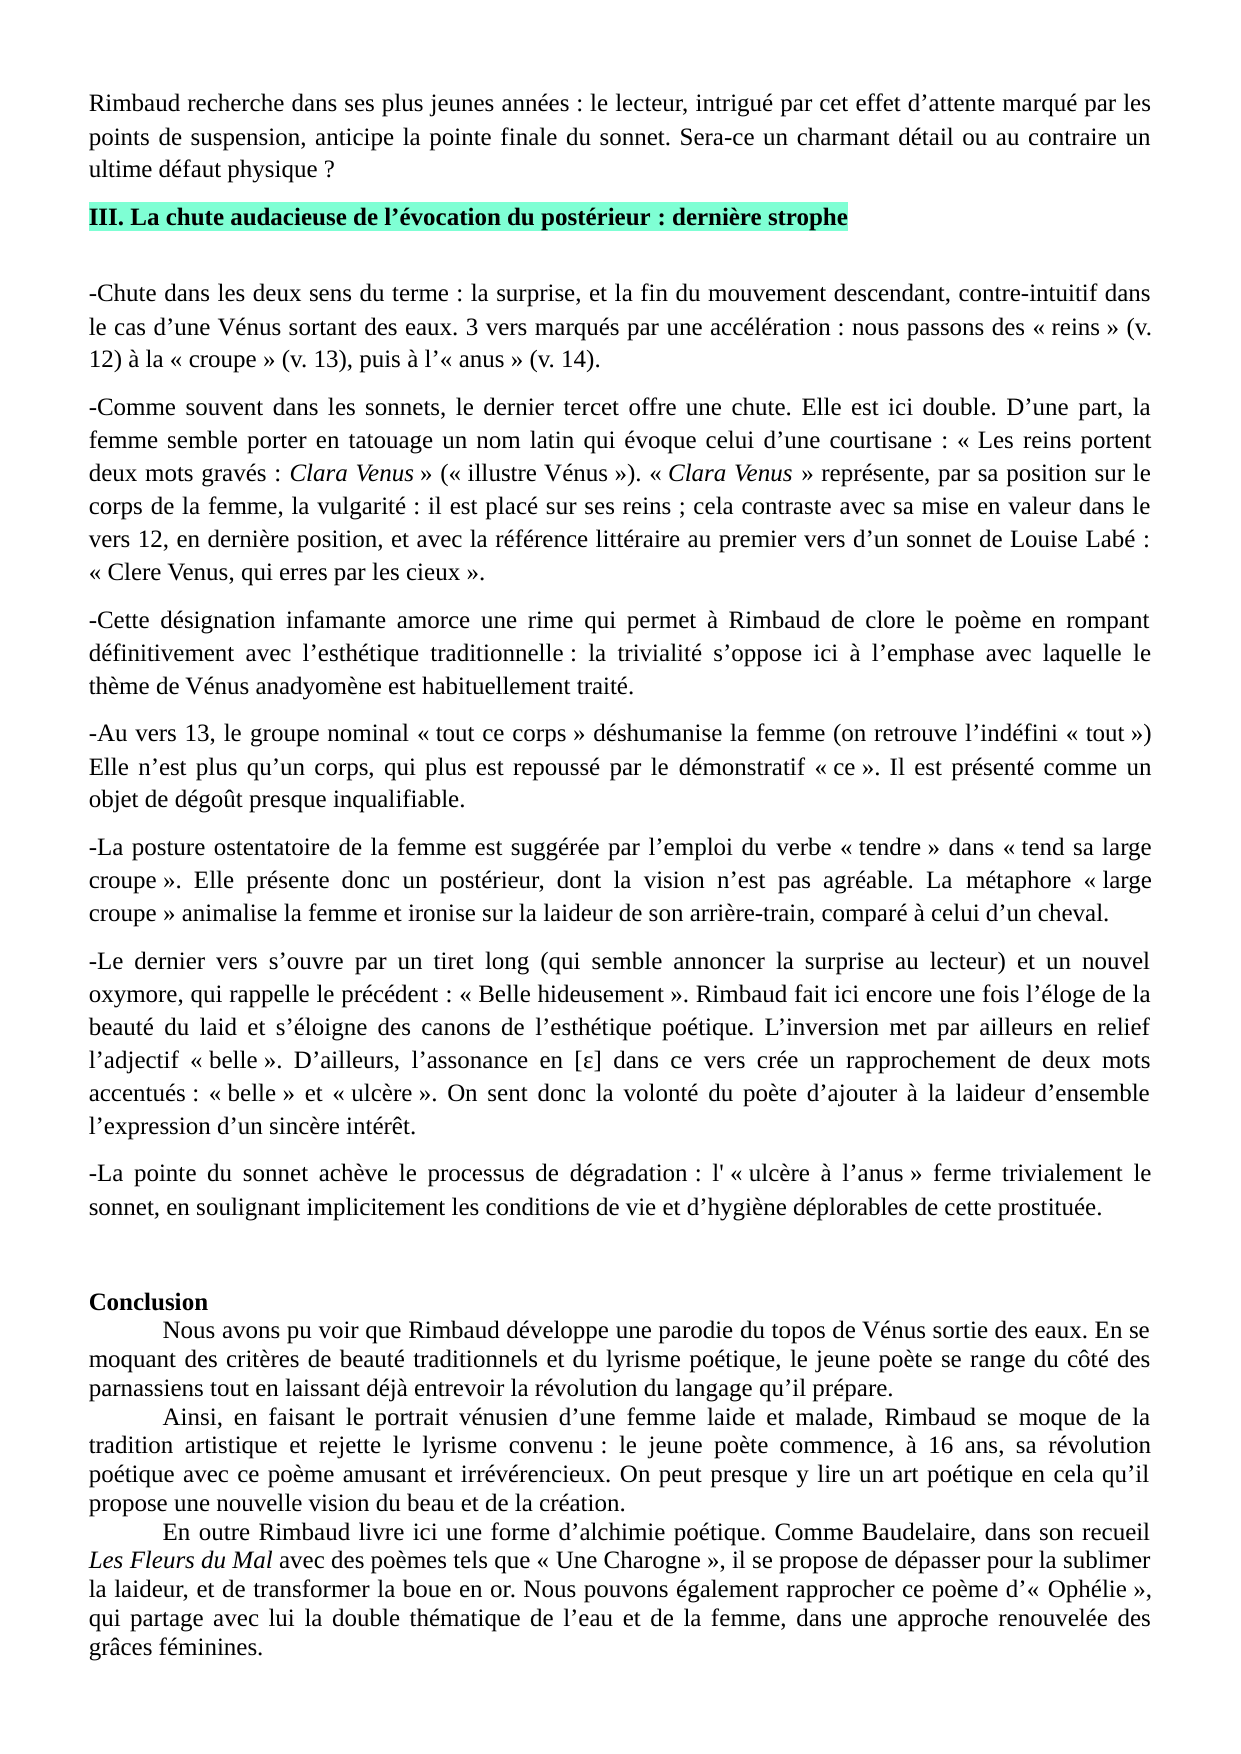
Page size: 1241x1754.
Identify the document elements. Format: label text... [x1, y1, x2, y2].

text Rimbaud recherche dans ses plus jeunes années : le lecteur, intrigué par cet effet d’attente marqué par les points de suspension, anticipe la pointe finale du sonnet. Sera-ce un charmant détail ou au contraire un ultime défaut physique ? [88, 88, 1152, 183]
text -Au vers 13, le groupe nominal « tout ce corps » déshumanise la femme (on retrouve l’indéfini « tout ») Elle n’est plus qu’un corps, qui plus est repoussé par le démonstratif « ce ». Il est présenté comme un objet de dégoût presque inqualifiable. [88, 718, 1152, 813]
text III. La chute audacieuse de l’évocation du postérieur : dernière strophe [88, 202, 1152, 231]
text -La posture ostentatoire de la femme est suggérée par l’emploi du verbe « tendre » dans « tend sa large croupe ». Elle présente donc un postérieur, dont la vision n’est pas agréable. La métaphore « large croupe » animalise la femme et ironise sur la laideur de son arrière-train, comparé à celui d’un cheval. [88, 832, 1152, 927]
text Ainsi, en faisant le portrait vénusien d’une femme laide et malade, Rimbaud se moque de la tradition artistique et rejette le lyrisme convenu : le jeune poète commence, à 16 ans, sa révolution poétique avec ce poème amusant et irrévérencieux. On peut presque y lire un art poétique en cela qu’il propose une nouvelle vision du beau et de la création. [88, 1402, 1152, 1517]
text Nous avons pu voir que Rimbaud développe une parodie du topos de Vénus sortie des eaux. En se moquant des critères de beauté traditionnels et du lyrisme poétique, le jeune poète se range du côté des parnassiens tout en laissant déjà entrevoir la révolution du langage qu’il prépare. [88, 1316, 1152, 1402]
text -Cette désignation infamante amorce une rime qui permet à Rimbaud de clore le poème en rompant définitivement avec l’esthétique traditionnelle : la trivialité s’oppose ici à l’emphase avec laquelle le thème de Vénus anadyomène est habituellement traité. [88, 605, 1152, 700]
text -La pointe du sonnet achève le processus de dégradation : l' « ulcère à l’anus » ferme trivialement le sonnet, en soulignant implicitement les conditions de vie et d’hygiène déplorables de cette prostituée. [88, 1158, 1152, 1220]
text -Comme souvent dans les sonnets, le dernier tercet offre une chute. Elle est ici double. D’une part, la femme semble porter en tatouage un nom latin qui évoque celui d’une courtisane : « Les reins portent deux mots gravés : Clara Venus » (« illustre Vénus »). « Clara Venus » représente, par sa position sur le corps de la femme, la vulgarité : il est placé sur ses reins ; cela contraste avec sa mise en valeur dans le vers 12, en dernière position, et avec la référence littéraire au premier vers d’un sonnet de Louise Labé : « Clere Venus, qui erres par les cieux ». [88, 392, 1152, 586]
text -Le dernier vers s’ouvre par un tiret long (qui semble annoncer la surprise au lecteur) et un nouvel oxymore, qui rappelle le précédent : « Belle hideusement ». Rimbaud fait ici encore une fois l’éloge de la beauté du laid et s’éloigne des canons de l’esthétique poétique. L’inversion met par ailleurs en relief l’adjectif « belle ». D’ailleurs, l’assonance en [ε] dans ce vers crée un rapprochement de deux mots accentués : « belle » et « ulcère ». On sent donc la volonté du poète d’ajouter à la laideur d’ensemble l’expression d’un sincère intérêt. [88, 946, 1152, 1140]
subtitle Conclusion [88, 1287, 1152, 1316]
text -Chute dans les deux sens du terme : la surprise, et la fin du mouvement descendant, contre-intuitif dans le cas d’une Vénus sortant des eaux. 3 vers marqués par une accélération : nous passons des « reins » (v. 12) à la « croupe » (v. 13), puis à l’« anus » (v. 14). [88, 278, 1152, 373]
text En outre Rimbaud livre ici une forme d’alchimie poétique. Comme Baudelaire, dans son recueil Les Fleurs du Mal avec des poèmes tels que « Une Charogne », il se propose de dépasser pour la sublimer la laideur, et de transformer la boue en or. Nous pouvons également rapprocher ce poème d’« Ophélie », qui partage avec lui la double thématique de l’eau et de la femme, dans une approche renouvelée des grâces féminines. [88, 1517, 1152, 1661]
